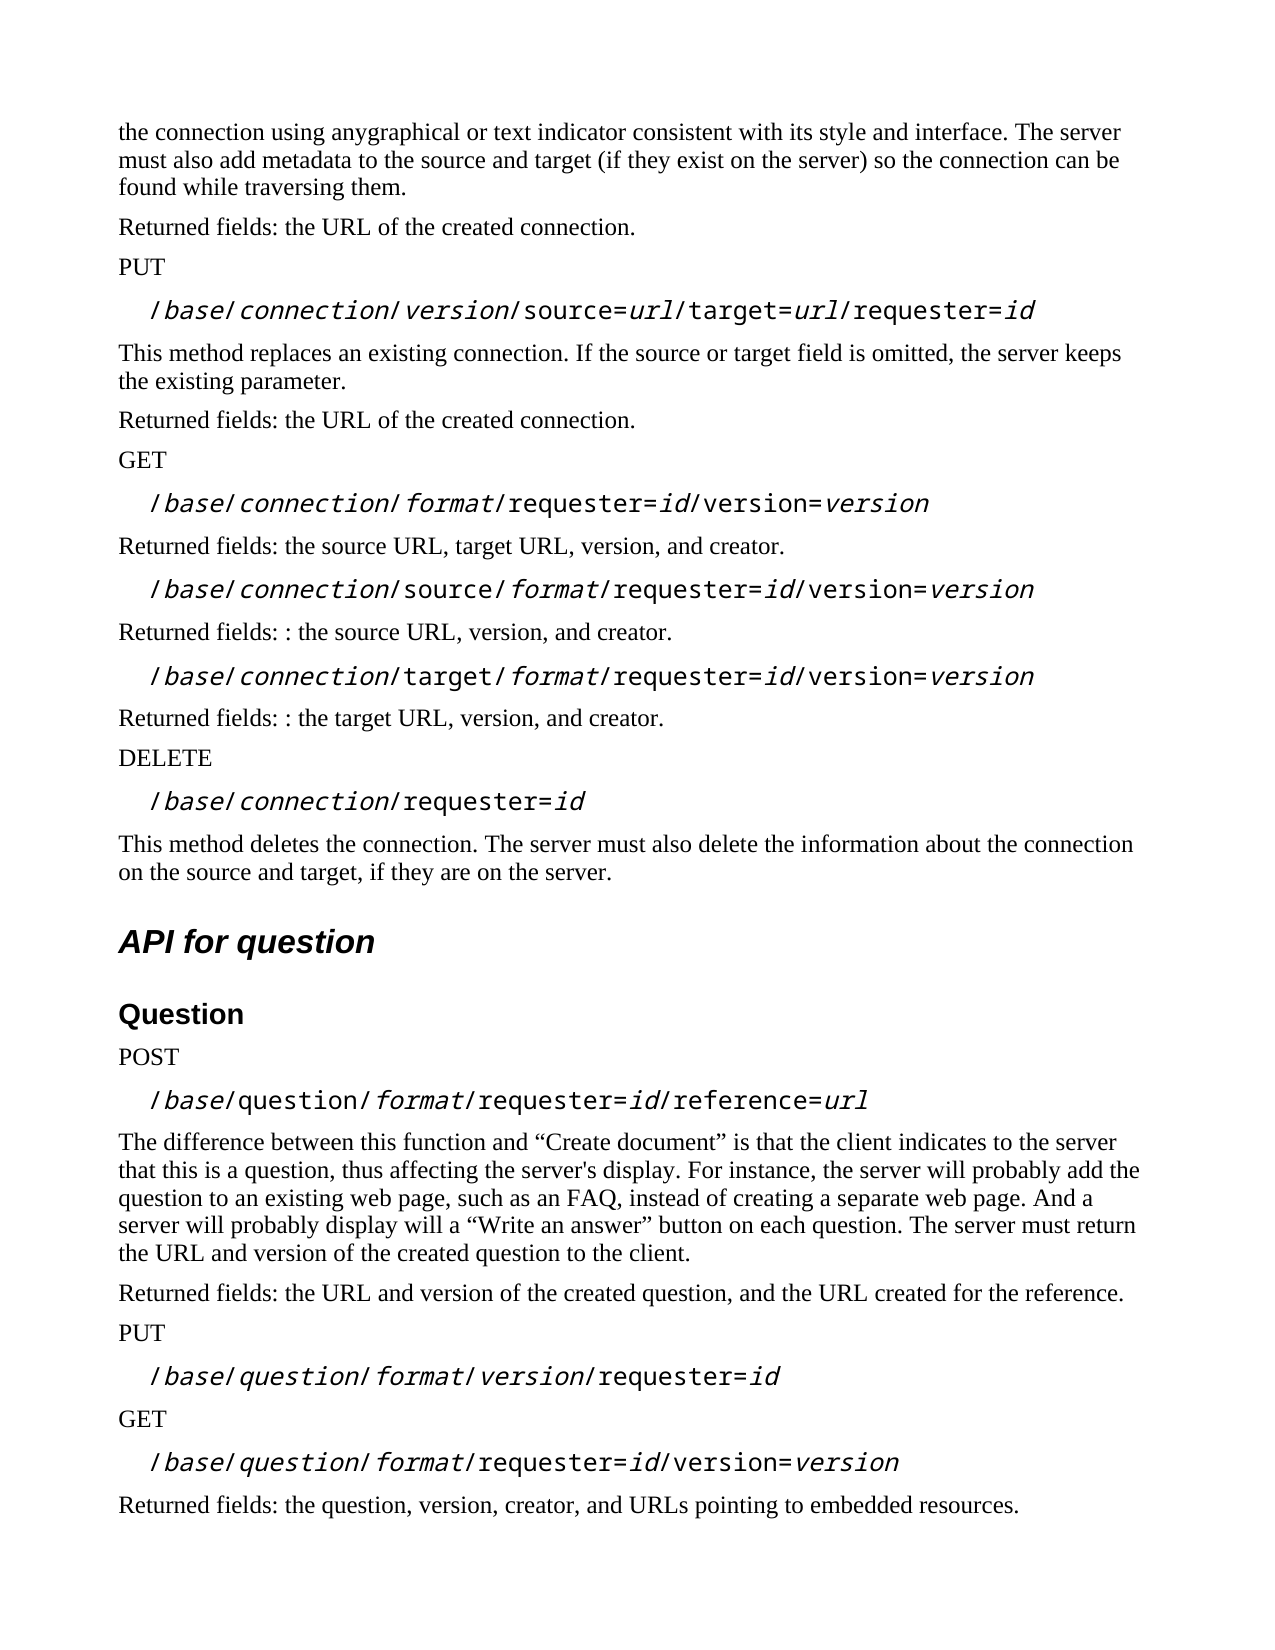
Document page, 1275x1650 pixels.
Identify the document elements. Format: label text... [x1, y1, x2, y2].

text POST [118, 1043, 1157, 1070]
text PUT [118, 1319, 1157, 1346]
text /base/connection/target/format/requester=id/version=version [148, 658, 1157, 692]
text DELETE [118, 744, 1157, 772]
text /base/question/format/version/requester=id [148, 1358, 1157, 1392]
subtitle API for question [118, 923, 1157, 960]
text the connection using anygraphical or text indicator consistent with its style and interface. The server must also add metadata to the source and target (if they exist on the server) so the connection can be found while traversing them. [118, 118, 1157, 201]
subtitle Question [118, 998, 1157, 1030]
text Returned fields: the question, version, creator, and URLs pointing to embedded resources. [118, 1491, 1157, 1519]
text Returned fields: the URL of the created connection. [118, 213, 1157, 241]
text Returned fields: the URL and version of the created question, and the URL created for the reference. [118, 1279, 1157, 1307]
text /base/connection/format/requester=id/version=version [148, 486, 1157, 520]
text /base/question/format/requester=id/version=version [148, 1444, 1157, 1479]
text /base/connection/version/source=url/target=url/requester=id [148, 293, 1157, 327]
text /base/question/format/requester=id/reference=url [148, 1082, 1157, 1116]
text Returned fields: the URL of the created connection. [118, 407, 1157, 434]
text PUT [118, 253, 1157, 281]
text /base/connection/requester=id [148, 784, 1157, 818]
text This method deletes the connection. The server must also delete the information about the connection on the source and target, if they are on the server. [118, 830, 1157, 886]
text /base/connection/source/format/requester=id/version=version [148, 572, 1157, 606]
text Returned fields: : the source URL, version, and creator. [118, 618, 1157, 646]
text GET [118, 1405, 1157, 1433]
text Returned fields: the source URL, target URL, version, and creator. [118, 532, 1157, 560]
text Returned fields: : the target URL, version, and creator. [118, 704, 1157, 732]
text This method replaces an existing connection. If the source or target field is omitted, the server keeps the existing parameter. [118, 339, 1157, 394]
text The difference between this function and “Create document” is that the client indicates to the server that this is a question, thus affecting the server's display. For instance, the server will probably add the question to an existing web page, such as an FAQ, instead of creating a separate web page. And a server will probably display will a “Write an answer” button on each question. The server must return the URL and version of the created question to the client. [118, 1128, 1157, 1267]
text GET [118, 446, 1157, 474]
